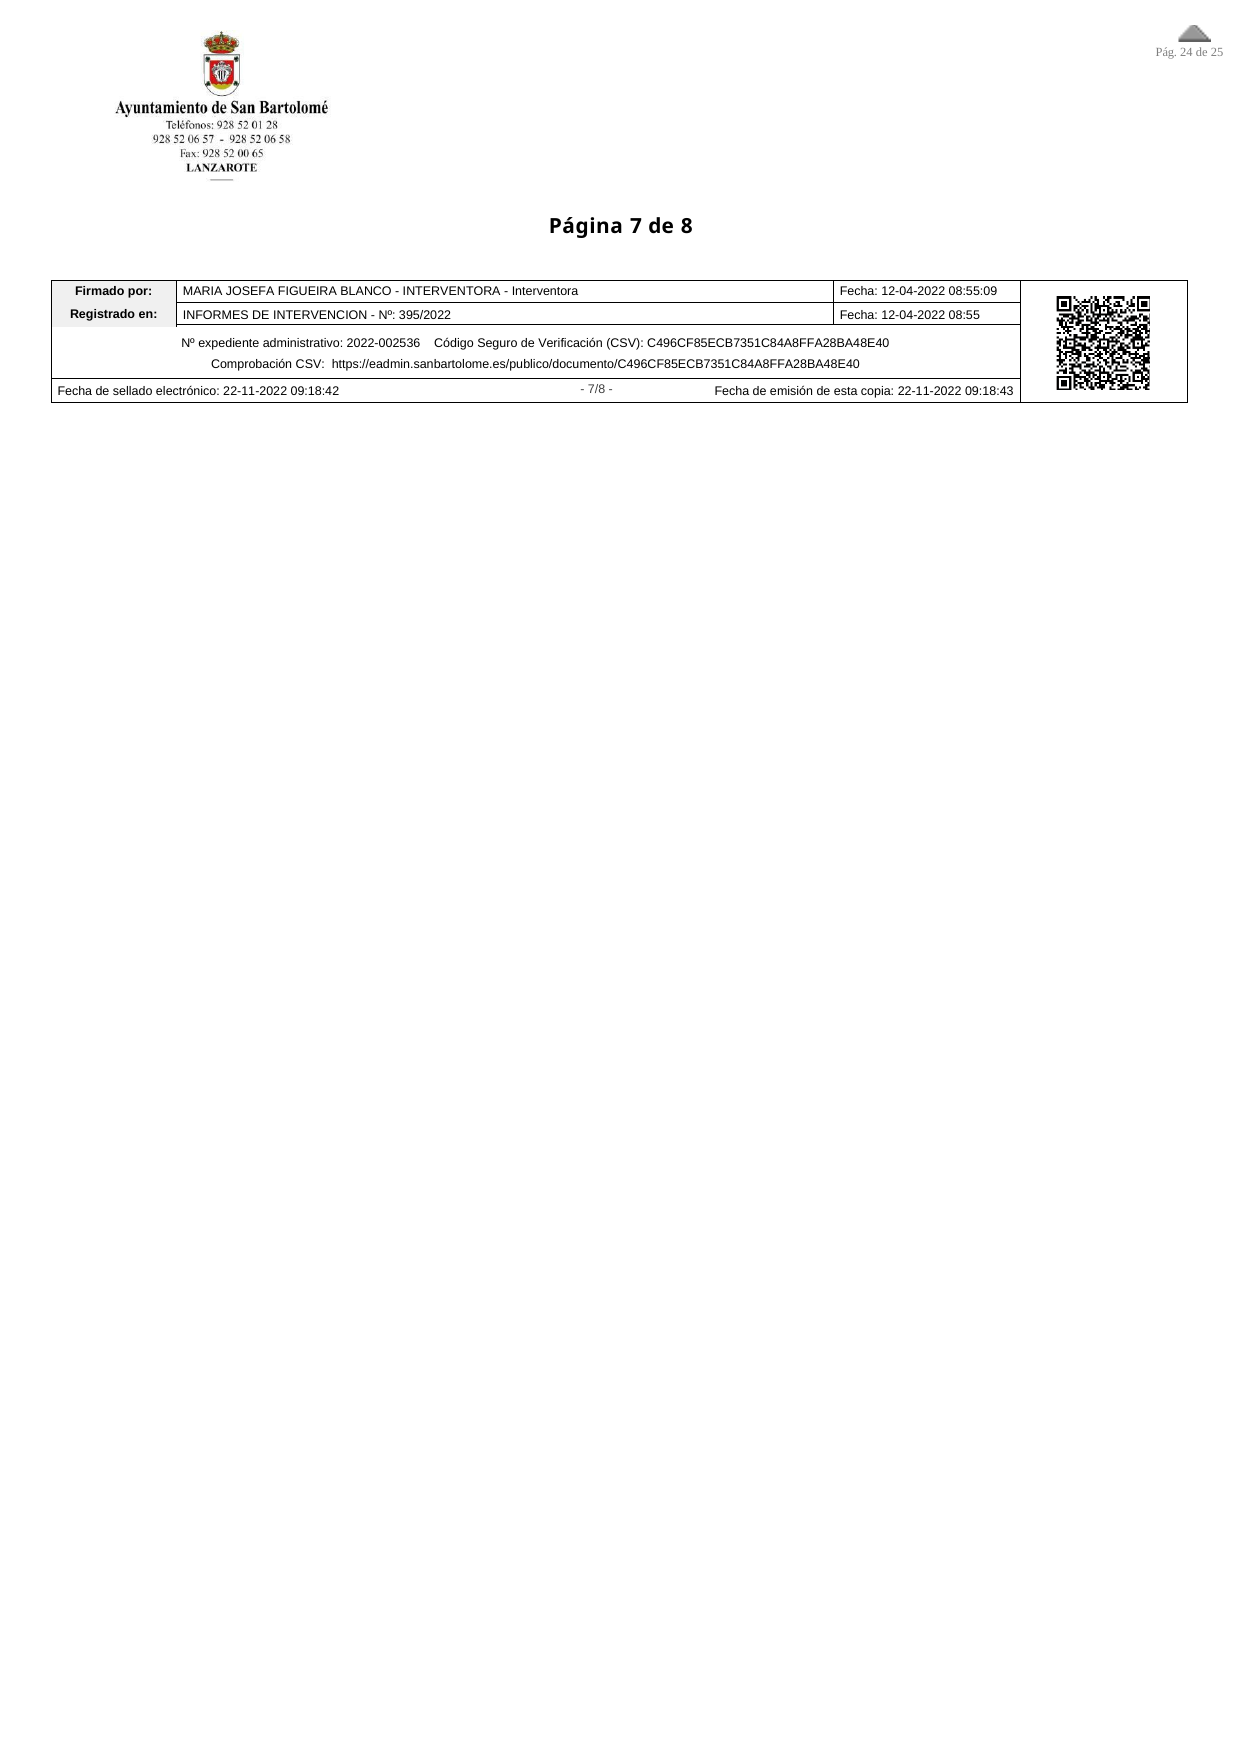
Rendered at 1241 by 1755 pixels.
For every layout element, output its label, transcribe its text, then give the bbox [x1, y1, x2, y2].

table_cell Nº expediente administrativo: 2022-002536 Código Seguro de Verificación (CSV): C496CF85ECB7351C84A8FFA28BA48E40 Comprobación CSV: https://eadmin.sanbartolome.es/publico/documento/C496CF85ECB7351C84A8FFA28BA48E40 [52, 325, 1020, 378]
table_cell Registrado en: [52, 305, 176, 324]
text Página 7 de 8 [42, 211, 1199, 239]
picture [1056, 296, 1150, 390]
table_cell INFORMES DE INTERVENCION - Nº: 395/2022 [177, 303, 833, 324]
table_header Fecha: 12-04-2022 08:55:09 [834, 281, 1020, 302]
table_header Firmado por: [52, 281, 176, 302]
table_header [1021, 281, 1187, 402]
picture [1177, 25, 1211, 42]
table_cell Fecha de sellado electrónico: 22-11-2022 09:18:42 - 7/8 - Fecha de emisión de esta copia: 22-11-2022 09:18:43 [52, 379, 1020, 402]
picture [113, 30, 331, 182]
table_cell Fecha: 12-04-2022 08:55 [834, 303, 1020, 324]
table_header MARIA JOSEFA FIGUEIRA BLANCO - INTERVENTORA - Interventora [177, 281, 833, 302]
